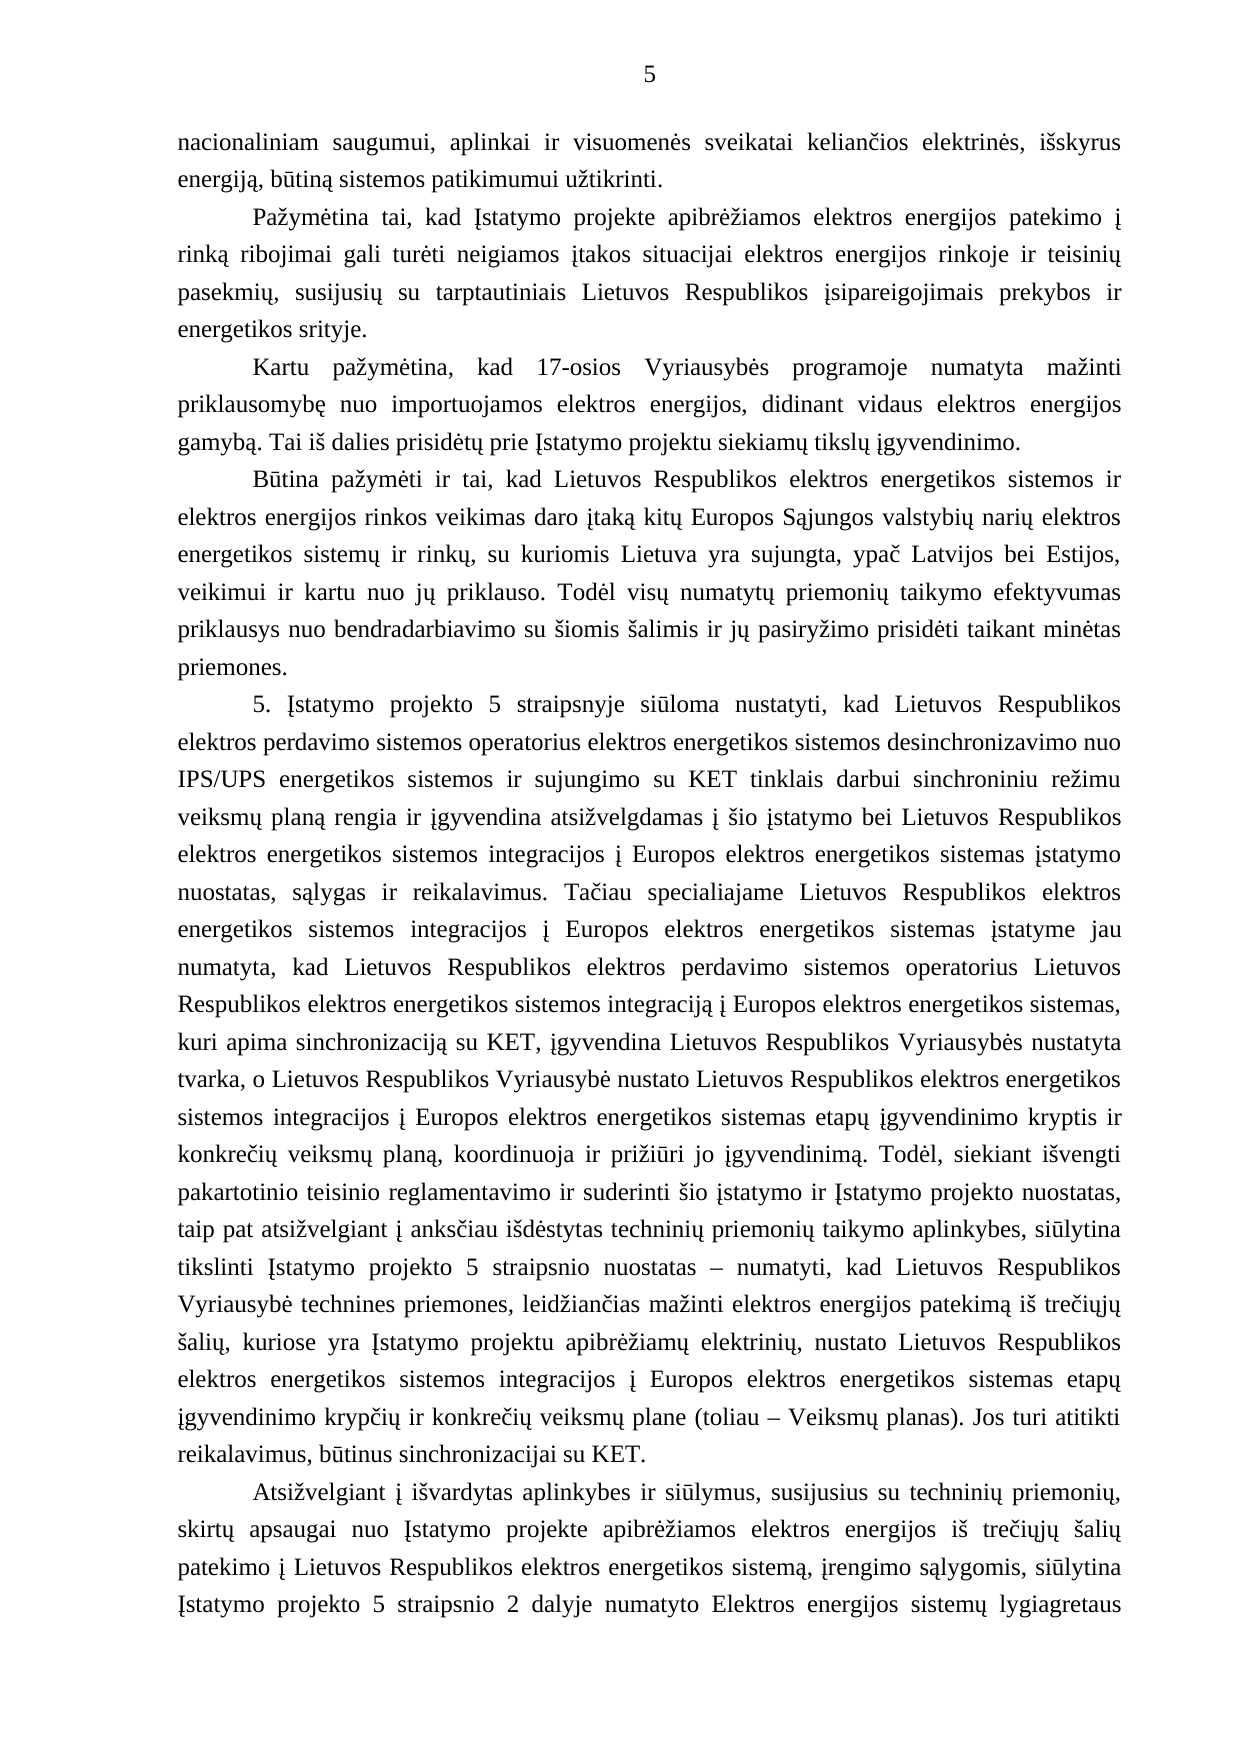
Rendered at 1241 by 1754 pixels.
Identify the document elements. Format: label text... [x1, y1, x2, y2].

text Būtina pažymėti ir tai, kad Lietuvos Respublikos elektros energetikos sistemos ir elektros energijos rinkos veikimas daro įtaką kitų Europos Sąjungos valstybių narių elektros energetikos sistemų ir rinkų, su kuriomis Lietuva yra sujungta, ypač Latvijos bei Estijos, veikimui ir kartu nuo jų priklauso. Todėl visų numatytų priemonių taikymo efektyvumas priklausys nuo bendradarbiavimo su šiomis šalimis ir jų pasiryžimo prisidėti taikant minėtas priemones. [177, 456, 1122, 681]
text nacionaliniam saugumui, aplinkai ir visuomenės sveikatai keliančios elektrinės, išskyrus energiją, būtiną sistemos patikimumui užtikrinti. [177, 118, 1122, 193]
text Atsižvelgiant į išvardytas aplinkybes ir siūlymus, susijusius su techninių priemonių, skirtų apsaugai nuo Įstatymo projekte apibrėžiamos elektros energijos iš trečiųjų šalių patekimo į Lietuvos Respublikos elektros energetikos sistemą, įrengimo sąlygomis, siūlytina Įstatymo projekto 5 straipsnio 2 dalyje numatyto Elektros energijos sistemų lygiagretaus [177, 1468, 1122, 1618]
text Pažymėtina tai, kad Įstatymo projekte apibrėžiamos elektros energijos patekimo į rinką ribojimai gali turėti neigiamos įtakos situacijai elektros energijos rinkoje ir teisinių pasekmių, susijusių su tarptautiniais Lietuvos Respublikos įsipareigojimais prekybos ir energetikos srityje. [177, 193, 1122, 343]
text Kartu pažymėtina, kad 17-osios Vyriausybės programoje numatyta mažinti priklausomybę nuo importuojamos elektros energijos, didinant vidaus elektros energijos gamybą. Tai iš dalies prisidėtų prie Įstatymo projektu siekiamų tikslų įgyvendinimo. [177, 343, 1122, 456]
text 5. Įstatymo projekto 5 straipsnyje siūloma nustatyti, kad Lietuvos Respublikos elektros perdavimo sistemos operatorius elektros energetikos sistemos desinchronizavimo nuo IPS/UPS energetikos sistemos ir sujungimo su KET tinklais darbui sinchroniniu režimu veiksmų planą rengia ir įgyvendina atsižvelgdamas į šio įstatymo bei Lietuvos Respublikos elektros energetikos sistemos integracijos į Europos elektros energetikos sistemas įstatymo nuostatas, sąlygas ir reikalavimus. Tačiau specialiajame Lietuvos Respublikos elektros energetikos sistemos integracijos į Europos elektros energetikos sistemas įstatyme jau numatyta, kad Lietuvos Respublikos elektros perdavimo sistemos operatorius Lietuvos Respublikos elektros energetikos sistemos integraciją į Europos elektros energetikos sistemas, kuri apima sinchronizaciją su KET, įgyvendina Lietuvos Respublikos Vyriausybės nustatyta tvarka, o Lietuvos Respublikos Vyriausybė nustato Lietuvos Respublikos elektros energetikos sistemos integracijos į Europos elektros energetikos sistemas etapų įgyvendinimo kryptis ir konkrečių veiksmų planą, koordinuoja ir prižiūri jo įgyvendinimą. Todėl, siekiant išvengti pakartotinio teisinio reglamentavimo ir suderinti šio įstatymo ir Įstatymo projekto nuostatas, taip pat atsižvelgiant į anksčiau išdėstytas techninių priemonių taikymo aplinkybes, siūlytina tikslinti Įstatymo projekto 5 straipsnio nuostatas – numatyti, kad Lietuvos Respublikos Vyriausybė technines priemones, leidžiančias mažinti elektros energijos patekimą iš trečiųjų šalių, kuriose yra Įstatymo projektu apibrėžiamų elektrinių, nustato Lietuvos Respublikos elektros energetikos sistemos integracijos į Europos elektros energetikos sistemas etapų įgyvendinimo krypčių ir konkrečių veiksmų plane (toliau – Veiksmų planas). Jos turi atitikti reikalavimus, būtinus sinchronizacijai su KET. [177, 681, 1122, 1468]
